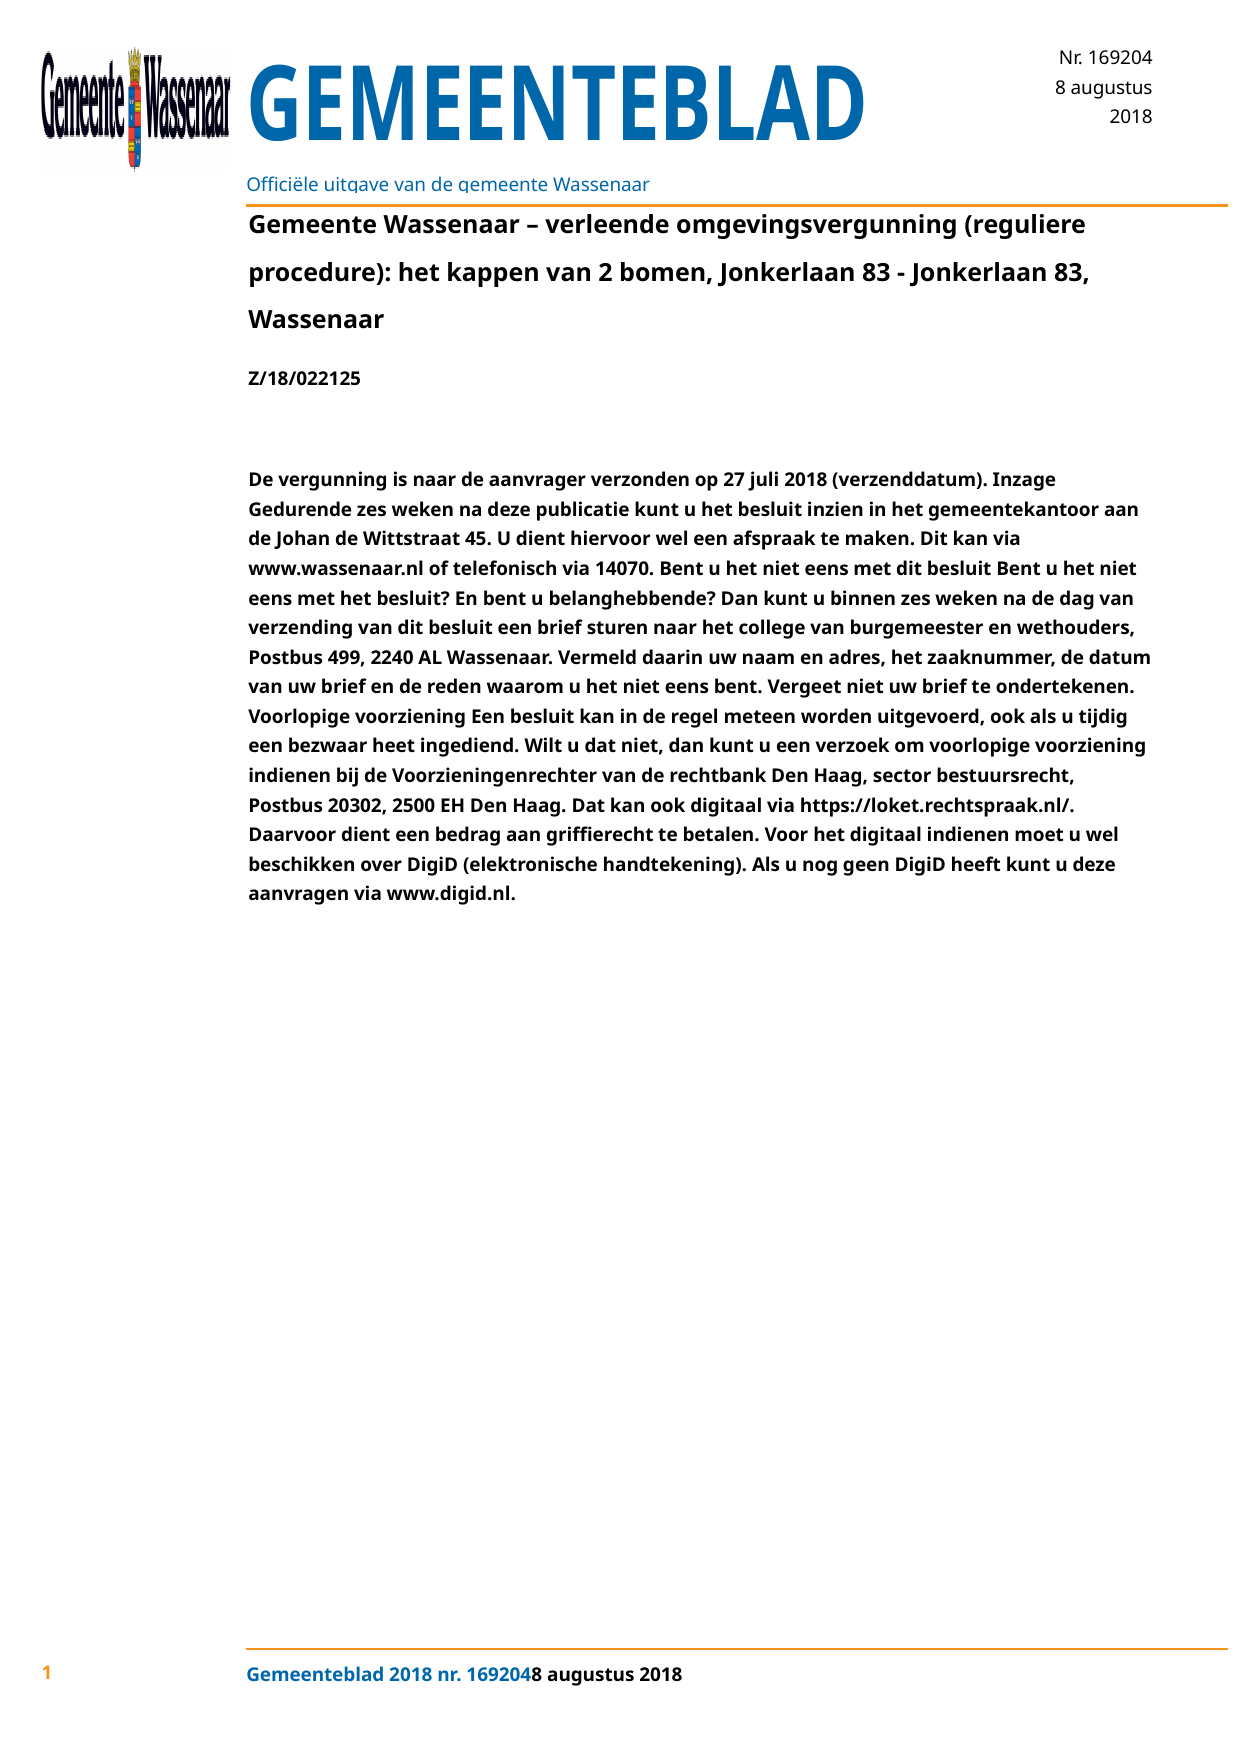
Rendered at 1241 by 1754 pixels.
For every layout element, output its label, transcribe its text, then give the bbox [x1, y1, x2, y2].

text Gemeente Wassenaar – verleende omgevingsvergunning (reguliere procedure): het kappen van 2 bomen, Jonkerlaan 83 - Jonkerlaan 83, Wassenaar [248, 207, 1152, 336]
text De vergunning is naar de aanvrager verzonden op 27 juli 2018 (verzenddatum). Inzage Gedurende zes weken na deze publicatie kunt u het besluit inzien in het gemeentekantoor aan de Johan de Wittstraat 45. U dient hiervoor wel een afspraak te maken. Dit kan via www.wassenaar.nl of telefonisch via 14070. Bent u het niet eens met dit besluit Bent u het niet eens met het besluit? En bent u belanghebbende? Dan kunt u binnen zes weken na de dag van verzending van dit besluit een brief sturen naar het college van burgemeester en wethouders, Postbus 499, 2240 AL Wassenaar. Vermeld daarin uw naam en adres, het zaaknummer, de datum van uw brief en de reden waarom u het niet eens bent. Vergeet niet uw brief te ondertekenen. Voorlopige voorziening Een besluit kan in de regel meteen worden uitgevoerd, ook als u tijdig een bezwaar heet ingediend. Wilt u dat niet, dan kunt u een verzoek om voorlopige voorziening indienen bij de Voorzieningenrechter van de rechtbank Den Haag, sector bestuursrecht, Postbus 20302, 2500 EH Den Haag. Dat kan ook digitaal via https://loket.rechtspraak.nl/. Daarvoor dient een bedrag aan griffierecht te betalen. Voor het digitaal indienen moet u wel beschikken over DigiD (elektronische handtekening). Als u nog geen DigiD heeft kunt u deze aanvragen via www.digid.nl. [248, 466, 1152, 906]
text Z/18/022125 [248, 366, 1152, 391]
picture [41, 47, 231, 172]
